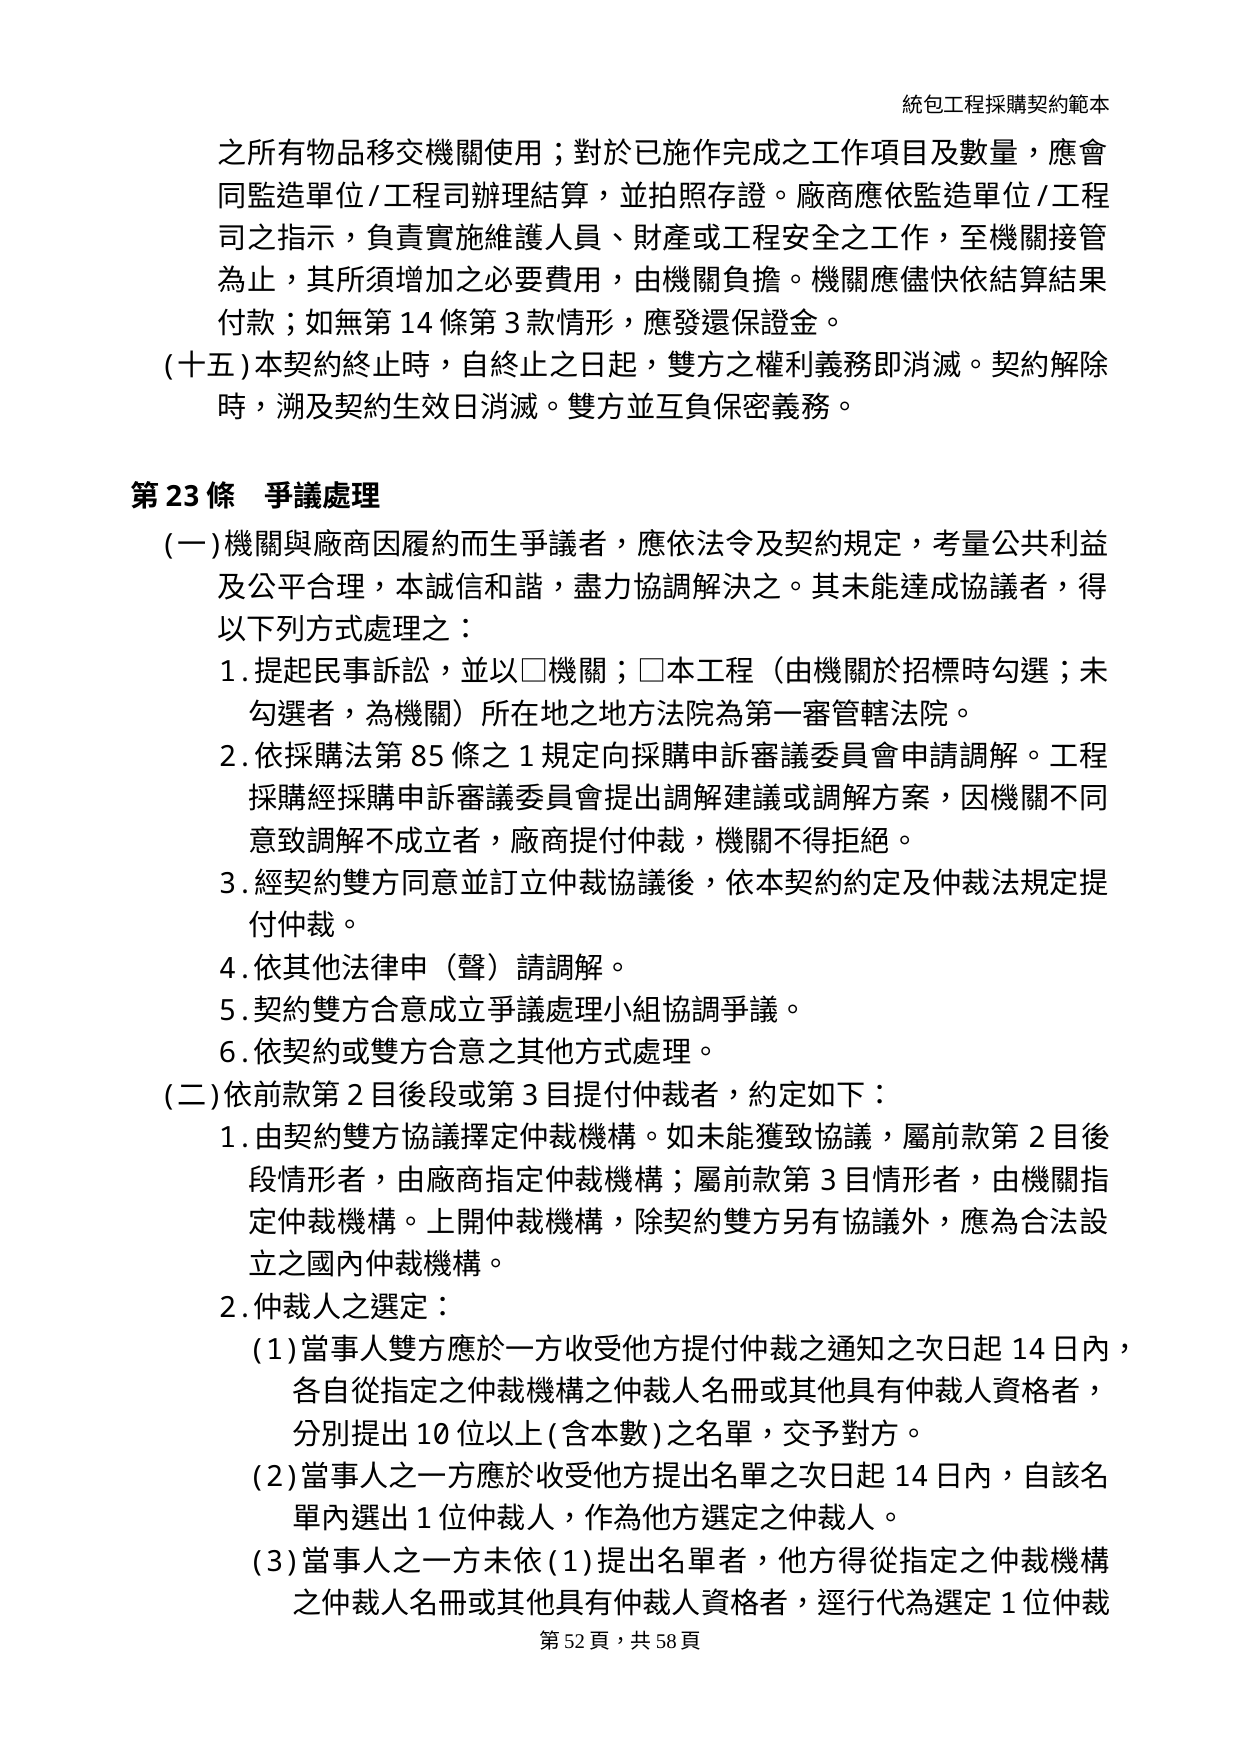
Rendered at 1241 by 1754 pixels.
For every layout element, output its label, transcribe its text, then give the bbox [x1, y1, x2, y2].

text 4.依其他法律申（聲）請調解。 [218, 944, 1110, 987]
text (3)當事人之一方未依(1)提出名單者，他方得從指定之仲裁機構之仲裁人名冊或其他具有仲裁人資格者，逕行代為選定1位仲裁 [248, 1537, 1110, 1622]
text 2.依採購法第85條之1規定向採購申訴審議委員會申請調解。工程採購經採購申訴審議委員會提出調解建議或調解方案，因機關不同意致調解不成立者，廠商提付仲裁，機關不得拒絕。 [218, 732, 1110, 859]
text (十五)本契約終止時，自終止之日起，雙方之權利義務即消滅。契約解除時，溯及契約生效日消滅。雙方並互負保密義務。 [159, 342, 1110, 426]
text (二)依前款第2目後段或第3目提付仲裁者，約定如下： [159, 1071, 1110, 1114]
text (1)當事人雙方應於一方收受他方提付仲裁之通知之次日起14日內，各自從指定之仲裁機構之仲裁人名冊或其他具有仲裁人資格者，分別提出10位以上(含本數)之名單，交予對方。 [248, 1326, 1110, 1453]
text (一)機關與廠商因履約而生爭議者，應依法令及契約規定，考量公共利益及公平合理，本誠信和諧，盡力協調解決之。其未能達成協議者，得以下列方式處理之： [159, 521, 1110, 648]
text 第23條 爭議處理 [130, 472, 1110, 514]
text (2)當事人之一方應於收受他方提出名單之次日起14日內，自該名單內選出1位仲裁人，作為他方選定之仲裁人。 [248, 1453, 1110, 1537]
text 1.由契約雙方協議擇定仲裁機構。如未能獲致協議，屬前款第2目後段情形者，由廠商指定仲裁機構；屬前款第3目情形者，由機關指定仲裁機構。上開仲裁機構，除契約雙方另有協議外，應為合法設立之國內仲裁機構。 [218, 1114, 1110, 1283]
text 3.經契約雙方同意並訂立仲裁協議後，依本契約約定及仲裁法規定提付仲裁。 [218, 859, 1110, 944]
text 2.仲裁人之選定： [218, 1283, 1110, 1326]
text 5.契約雙方合意成立爭議處理小組協調爭議。 [218, 987, 1110, 1029]
text 6.依契約或雙方合意之其他方式處理。 [218, 1029, 1110, 1071]
text 1.提起民事訴訟，並以□機關；□本工程（由機關於招標時勾選；未勾選者，為機關）所在地之地方法院為第一審管轄法院。 [218, 648, 1110, 732]
text 之所有物品移交機關使用；對於已施作完成之工作項目及數量，應會同監造單位/工程司辦理結算，並拍照存證。廠商應依監造單位/工程司之指示，負責實施維護人員、財產或工程安全之工作，至機關接管為止，其所須增加之必要費用，由機關負擔。機關應儘快依結算結果付款；如無第14條第3款情形，應發還保證金。 [159, 130, 1110, 342]
